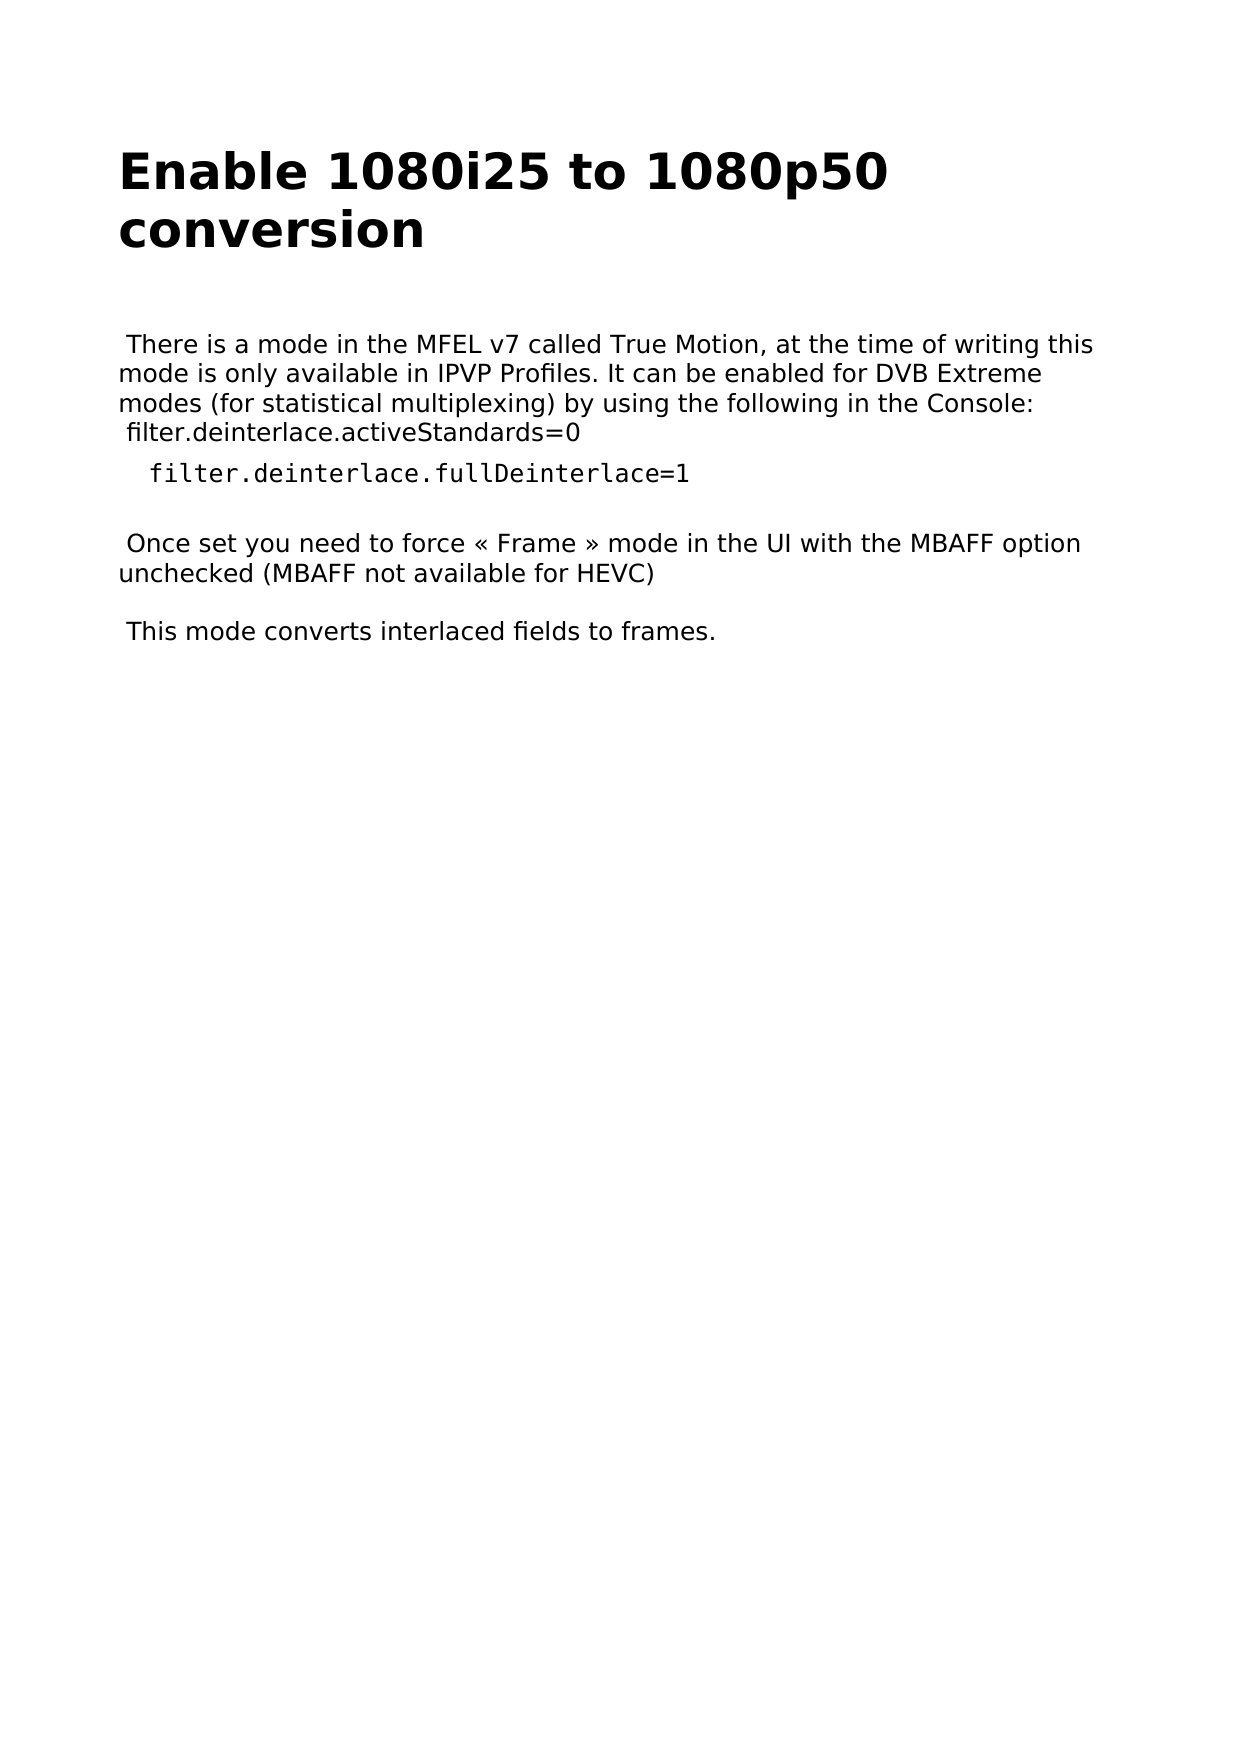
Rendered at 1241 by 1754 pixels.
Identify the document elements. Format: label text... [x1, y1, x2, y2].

text filter.deinterlace.fullDeinterlace=1 [118, 459, 1122, 489]
text Once set you need to force « Frame » mode in the UI with the MBAFF option unchecked (MBAFF not available for HEVC) This mode converts interlaced fields to frames. [118, 501, 1122, 705]
subtitle Enable 1080i25 to 1080p50 conversion [118, 143, 1122, 259]
text There is a mode in the MFEL v7 called True Motion, at the time of writing this mode is only available in IPVP Profiles. It can be enabled for DVB Extreme modes (for statistical multiplexing) by using the following in the Console: filter.deinterlace.activeStandards=0 [118, 272, 1122, 447]
